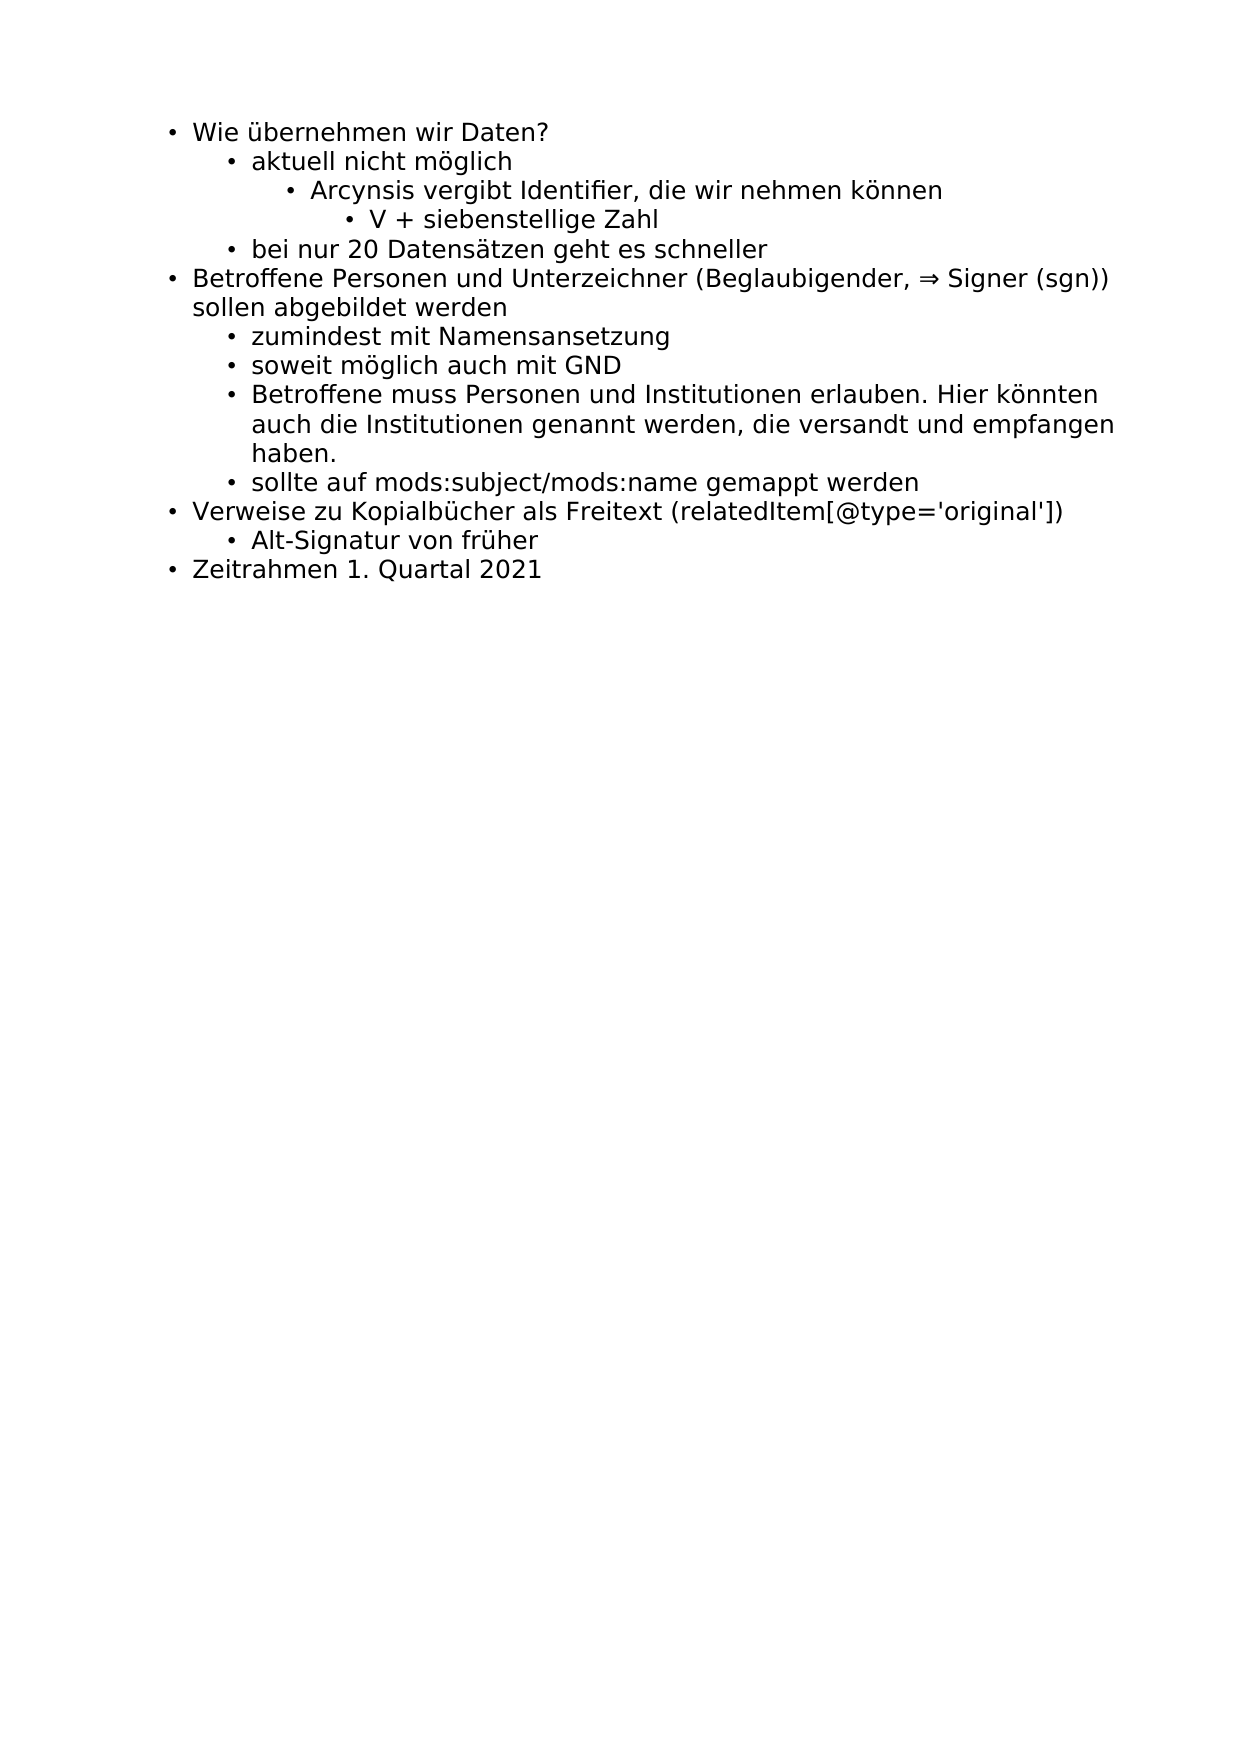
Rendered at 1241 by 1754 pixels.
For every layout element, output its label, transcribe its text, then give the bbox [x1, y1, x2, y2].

list soweit möglich auch mit GND [236, 351, 1122, 381]
list bei nur 20 Datensätzen geht es schneller [236, 235, 1122, 264]
list V + siebenstellige Zahl [354, 206, 1122, 235]
list Wie übernehmen wir Daten? [177, 118, 1122, 147]
list Arcynsis vergibt Identifier, die wir nehmen können [295, 176, 1122, 206]
list Alt-Signatur von früher [236, 526, 1122, 556]
list sollte auf mods:subject/mods:name gemappt werden [236, 468, 1122, 497]
list Betroffene muss Personen und Institutionen erlauben. Hier könnten auch die Institutionen genannt werden, die versandt und empfangen haben. [236, 381, 1122, 468]
list aktuell nicht möglich [236, 147, 1122, 176]
list Zeitrahmen 1. Quartal 2021 [177, 556, 1122, 585]
list Verweise zu Kopialbücher als Freitext (relatedItem[@type='original']) [177, 497, 1122, 526]
list Betroffene Personen und Unterzeichner (Beglaubigender, ⇒ Signer (sgn)) sollen abgebildet werden [177, 264, 1122, 322]
list zumindest mit Namensansetzung [236, 322, 1122, 351]
